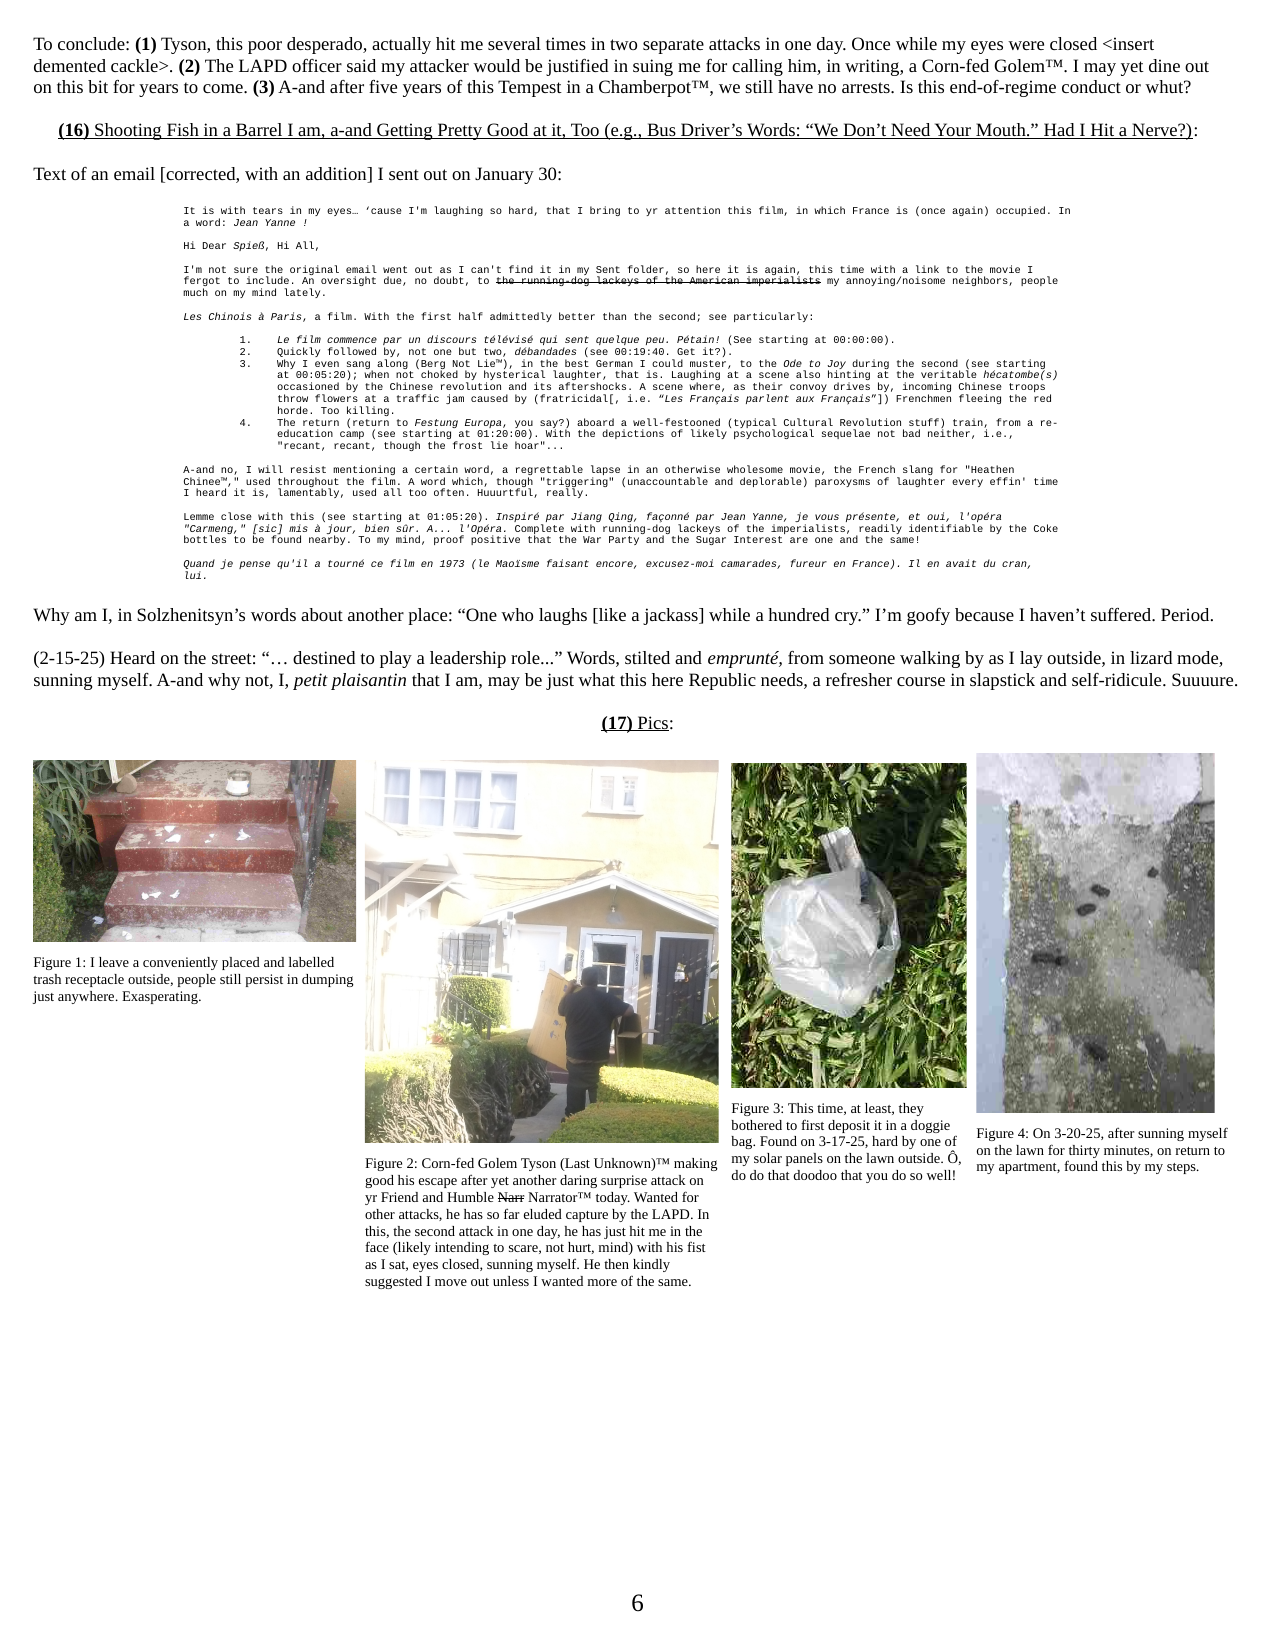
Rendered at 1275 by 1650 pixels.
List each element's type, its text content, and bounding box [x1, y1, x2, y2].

text Text of an email [corrected, with an addition] I sent out on January 30: [33, 162, 1242, 184]
list Quickly followed by, not one but two, débandades (see 00:19:40. Get it?). [239, 347, 1064, 358]
text (17) Pics: [33, 712, 1242, 733]
text Figure 3: This time, at least, they bothered to first deposit it in a doggie bag. Found on 3-17-25, hard by one of my solar panels on the lawn outside. Ô, do do that doodoo that you do so well! [731, 1088, 967, 1183]
list Le film commence par un discours télévisé qui sent quelque peu. Pétain! (See starting at 00:00:00). [239, 335, 1064, 347]
text Figure 4: On 3-20-25, after sunning myself on the lawn for thirty minutes, on return to my apartment, found this by my steps. [976, 766, 1242, 1175]
text Quand je pense qu'il a tourné ce film en 1973 (le Maoïsme faisant encore, excusez-moi camarades, fureur en France). Il en avait du cran, lui. [183, 559, 1064, 582]
picture [976, 753, 1215, 1113]
text Figure 2: Corn-fed Golem Tyson (Last Unknown)™ making good his escape after yet another daring surprise attack on yr Friend and Humble Narr Narrator™ today. Wanted for other attacks, he has so far eluded capture by the LAPD. In this, the second attack in one day, he has just hit me in the face (likely intending to scare, not hurt, mind) with his fist as I sat, eyes closed, sunning myself. He then kindly suggested I move out unless I wanted more of the same. [365, 935, 719, 1289]
text (2-15-25) Heard on the street: “… destined to play a leadership role...” Words, stilted and emprunté, from someone walking by as I lay outside, in lizard mode, sunning myself. A-and why not, I, petit plaisantin that I am, may be just what this here Republic needs, a refresher course in slapstick and self-ridicule. Suuuure. [33, 647, 1242, 690]
picture [364, 760, 719, 935]
text Hi Dear Spieß, Hi All, [183, 241, 1073, 253]
text Les Chinois à Paris, a film. With the first half admittedly better than the second; see particularly: [183, 311, 1073, 323]
text It is with tears in my eyes… ‘cause I'm laughing so hard, that I bring to yr attention this film, in which France is (once again) occupied. In a word: Jean Yanne ! [183, 206, 1073, 229]
text Lemme close with this (see starting at 01:05:20). Inspiré par Jiang Qing, façonné par Jean Yanne, je vous présente, et oui, l'opéra "Carmeng," [sic] mis à jour, bien sûr. A... l'Opéra. Complete with running-dog lackeys of the imperialists, readily identifiable by the Coke bottles to be found nearby. To my mind, proof positive that the War Party and the Sugar Interest are one and the same! [183, 512, 1064, 547]
text (16) Shooting Fish in a Barrel I am, a-and Getting Pretty Good at it, Too (e.g., Bus Driver’s Words: “We Don’t Need Your Mouth.” Had I Hit a Nerve?): [33, 119, 1223, 141]
picture [33, 760, 357, 942]
text I'm not sure the original email went out as I can't find it in my Sent folder, so here it is again, this time with a link to the movie I fergot to include. An oversight due, no doubt, to the running-dog lackeys of the American imperialists my annoying/noisome neighbors, people much on my mind lately. [183, 264, 1073, 300]
text To conclude: (1) Tyson, this poor desperado, actually hit me several times in two separate attacks in one day. Once while my eyes were closed <insert demented cackle>. (2) The LAPD officer said my attacker would be justified in suing me for calling him, in writing, a Corn-fed Golem™. I may yet dine out on this bit for years to come. (3) A-and after five years of this Tempest in a Chamberpot™, we still have no arrests. Is this end-of-regime conduct or whut? [33, 33, 1223, 98]
picture [731, 763, 967, 1088]
list Why I even sang along (Berg Not Lie™), in the best German I could muster, to the Ode to Joy during the second (see starting at 00:05:20); when not choked by hysterical laughter, that is. Laughing at a scene also hinting at the veritable hécatombe(s) occasioned by the Chinese revolution and its aftershocks. A scene where, as their convoy drives by, incoming Chinese troops throw flowers at a traffic jam caused by (fratricidal[, i.e. “Les Français parlent aux Français”]) Frenchmen fleeing the red horde. Too killing. [239, 358, 1064, 417]
text A-and no, I will resist mentioning a certain word, a regrettable lapse in an otherwise wholesome movie, the French slang for "Heathen Chinee™," used throughout the film. A word which, though "triggering" (unaccountable and deplorable) paroxysms of laughter every effin' time I heard it is, lamentably, used all too often. Huuurtful, really. [183, 464, 1064, 500]
list The return (return to Festung Europa, you say?) aboard a well-festooned (typical Cultural Revolution stuff) train, from a re-education camp (see starting at 01:20:00). With the depictions of likely psychological sequelae not bad neither, i.e., "recant, recant, though the frost lie hoar"... [239, 417, 1064, 453]
text Why am I, in Solzhenitsyn’s words about another place: “One who laughs [like a jackass] while a hundred cry.” I’m goofy because I haven’t suffered. Period. [33, 604, 1242, 625]
text Figure 1: I leave a conveniently placed and labelled trash receptacle outside, people still persist in dumping just anywhere. Exasperating. [33, 942, 356, 1004]
